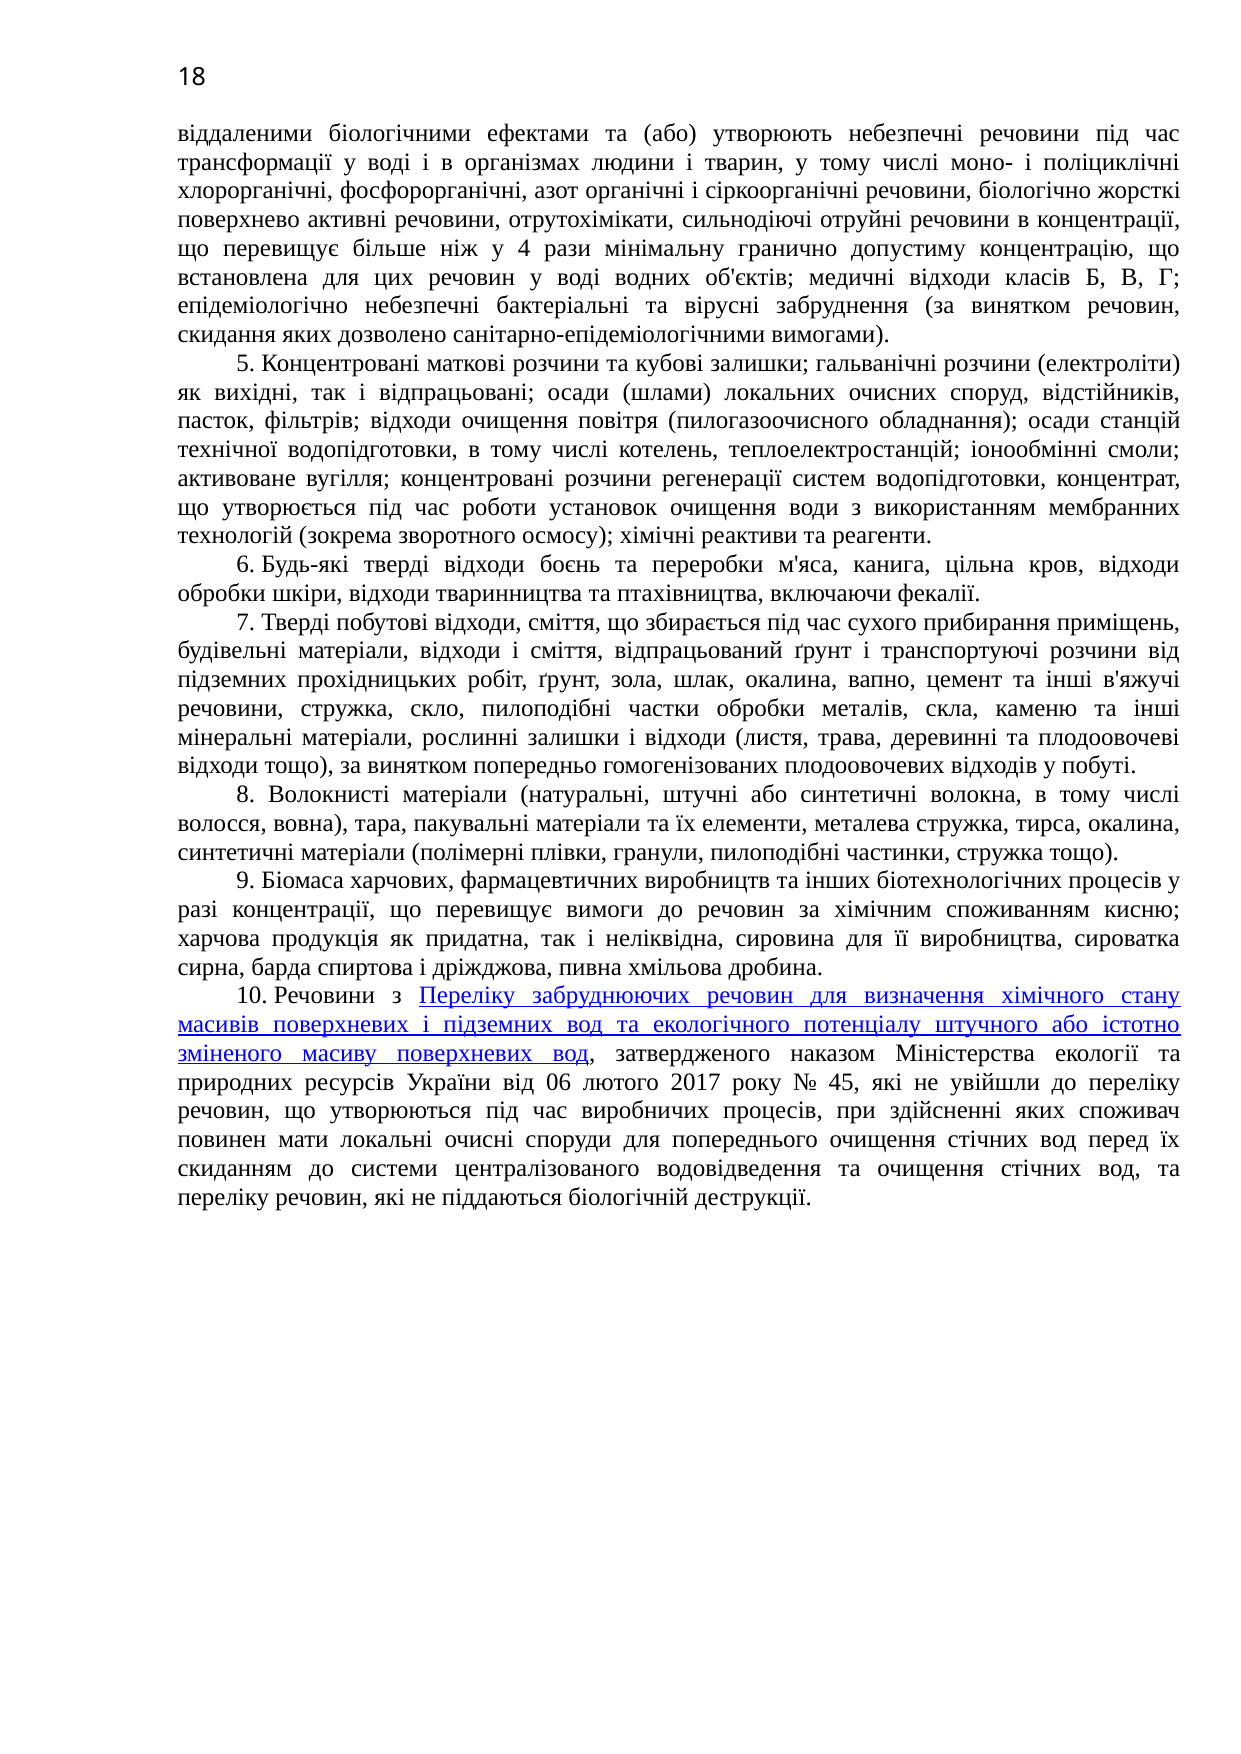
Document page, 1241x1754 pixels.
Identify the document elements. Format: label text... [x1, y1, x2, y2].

text 6. Будь-які тверді відходи боєнь та переробки м'яса, канига, цільна кров, відходи обробки шкіри, відходи тваринництва та птахівництва, включаючи фекалії. [177, 549, 1181, 607]
text 8. Волокнисті матеріали (натуральні, штучні або синтетичні волокна, в тому числі волосся, вовна), тара, пакувальні матеріали та їх елементи, металева стружка, тирса, окалина, синтетичні матеріали (полімерні плівки, гранули, пилоподібні частинки, стружка тощо). [177, 779, 1181, 866]
text зміненого масиву поверхневих вод, затвердженого наказом Міністерства екології та природних ресурсів України від 06 лютого 2017 року № 45, які не увійшли до переліку речовин, що утворюються під час виробничих процесів, при здійсненні яких споживач повинен мати локальні очисні споруди для попереднього очищення стічних вод перед їх скиданням до системи централізованого водовідведення та очищення стічних вод, та переліку речовин, які не піддаються біологічній деструкції. [177, 1035, 1181, 1211]
text 7. Тверді побутові відходи, сміття, що збирається під час сухого прибирання приміщень, будівельні матеріали, відходи і сміття, відпрацьований ґрунт і транспортуючі розчини від підземних прохідницьких робіт, ґрунт, зола, шлак, окалина, вапно, цемент та інші в'яжучі речовини, стружка, скло, пилоподібні частки обробки металів, скла, каменю та інші мінеральні матеріали, рослинні залишки і відходи (листя, трава, деревинні та плодоовочеві відходи тощо), за винятком попередньо гомогенізованих плодоовочевих відходів у побуті. [177, 607, 1181, 779]
text 10. Речовини з Переліку забруднюючих речовин для визначення хімічного стану масивів поверхневих і підземних вод та екологічного потенціалу штучного або істотно [177, 981, 1181, 1034]
text віддаленими біологічними ефектами та (або) утворюють небезпечні речовини під час трансформації у воді і в організмах людини і тварин, у тому числі моно- і поліциклічні хлорорганічні, фосфорорганічні, азот органічні і сіркоорганічні речовини, біологічно жорсткі поверхнево активні речовини, отрутохімікати, сильнодіючі отруйні речовини в концентрації, що перевищує більше ніж у 4 рази мінімальну гранично допустиму концентрацію, що встановлена для цих речовин у воді водних об'єктів; медичні відходи класів Б, В, Г; епідеміологічно небезпечні бактеріальні та вірусні забруднення (за винятком речовин, скидання яких дозволено санітарно-епідеміологічними вимогами). [177, 118, 1181, 348]
text 5. Концентровані маткові розчини та кубові залишки; гальванічні розчини (електроліти) як вихідні, так і відпрацьовані; осади (шлами) локальних очисних споруд, відстійників, пасток, фільтрів; відходи очищення повітря (пилогазоочисного обладнання); осади станцій технічної водопідготовки, в тому числі котелень, теплоелектростанцій; іонообмінні смоли; активоване вугілля; концентровані розчини регенерації систем водопідготовки, концентрат, що утворюється під час роботи установок очищення води з використанням мембранних технологій (зокрема зворотного осмосу); хімічні реактиви та реагенти. [177, 348, 1181, 549]
text 9. Біомаса харчових, фармацевтичних виробництв та інших біотехнологічних процесів у разі концентрації, що перевищує вимоги до речовин за хімічним споживанням кисню; харчова продукція як придатна, так і неліквідна, сировина для її виробництва, сироватка сирна, барда спиртова і дріжджова, пивна хмільова дробина. [177, 866, 1181, 981]
